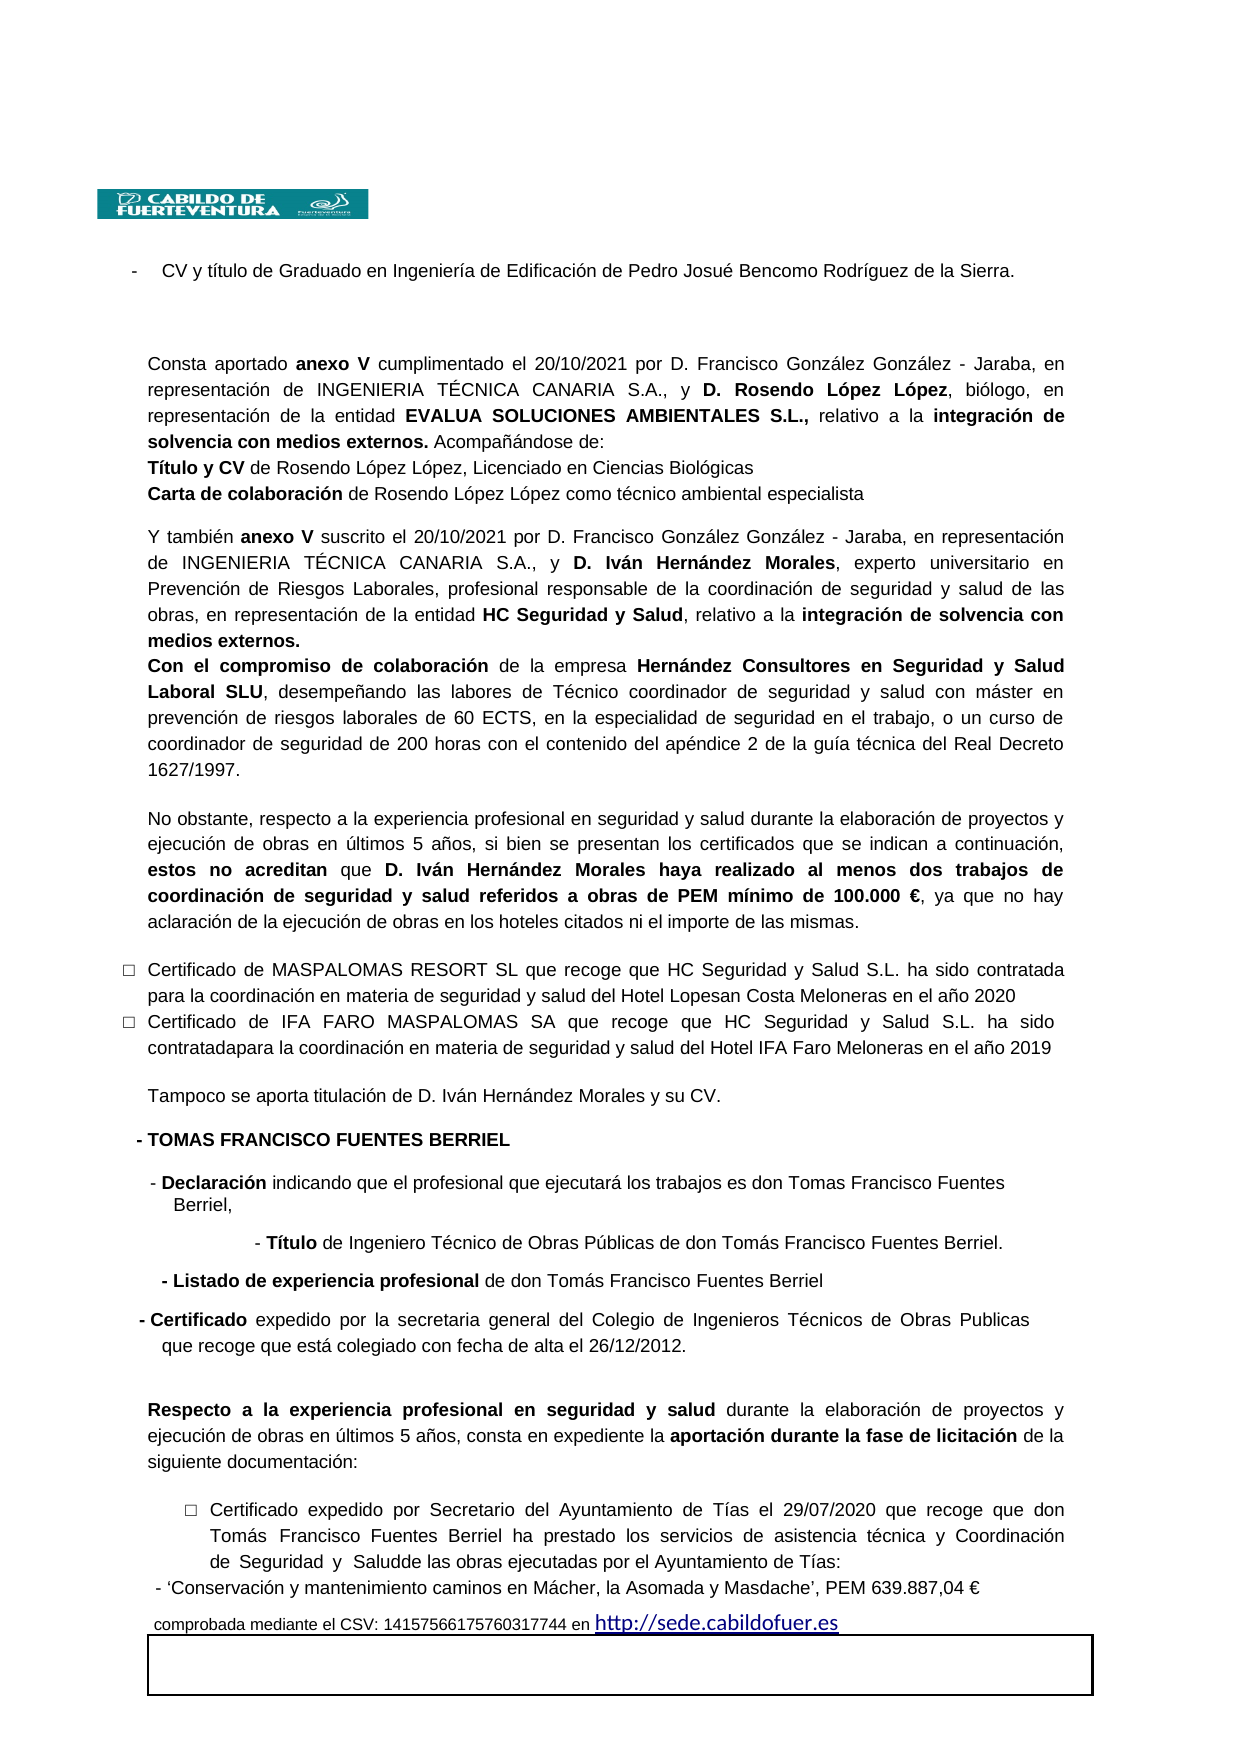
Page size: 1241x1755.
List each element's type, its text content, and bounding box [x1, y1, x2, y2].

list Certificado de IFA FARO MASPALOMAS SA que recoge que HC Seguridad y Salud S.L. ha sido contratadapara la coordinación en materia de seguridad y salud del Hotel IFA Faro Meloneras en el año 2019 [123, 1011, 1055, 1059]
text Respecto a la experiencia profesional en seguridad y salud durante la elaboración de proyectos y ejecución de obras en últimos 5 años, consta en expediente la aportación durante la fase de licitación de la siguiente documentación: [147, 1399, 1064, 1472]
text No obstante, respecto a la experiencia profesional en seguridad y salud durante la elaboración de proyectos y ejecución de obras en últimos 5 años, si bien se presentan los certificados que se indican a continuación, estos no acreditan que D. Iván Hernández Morales haya realizado al menos dos trabajos de coordinación de seguridad y salud referidos a obras de PEM mínimo de 100.000 €, ya que no hay aclaración de la ejecución de obras en los hoteles citados ni el importe de las mismas. [147, 807, 1064, 933]
text Título y CV de Rosendo López López, Licenciado en Ciencias Biológicas [147, 456, 1107, 478]
list Certificado expedido por Secretario del Ayuntamiento de Tías el 29/07/2020 que recoge que don Tomás Francisco Fuentes Berriel ha prestado los servicios de asistencia técnica y Coordinación de Seguridad y Saludde las obras ejecutadas por el Ayuntamiento de Tías: [185, 1499, 1065, 1572]
text Consta aportado anexo V cumplimentado el 20/10/2021 por D. Francisco González González - Jaraba, en representación de INGENIERIA TÉCNICA CANARIA S.A., y D. Rosendo López López, biólogo, en representación de la entidad EVALUA SOLUCIONES AMBIENTALES S.L., relativo a la integración de solvencia con medios externos. Acompañándose de: [147, 353, 1065, 452]
picture [97, 189, 369, 219]
list Certificado expedido por la secretaria general del Colegio de Ingenieros Técnicos de Obras Publicas que recoge que está colegiado con fecha de alta el 26/12/2012. [139, 1309, 1063, 1356]
text - Listado de experiencia profesional de don Tomás Francisco Fuentes Berriel [161, 1270, 1107, 1292]
list Título de Ingeniero Técnico de Obras Públicas de don Tomás Francisco Fuentes Berriel. [254, 1232, 1107, 1253]
list TOMAS FRANCISCO FUENTES BERRIEL [136, 1129, 1107, 1150]
text Y también anexo V suscrito el 20/10/2021 por D. Francisco González González - Jaraba, en representación de INGENIERIA TÉCNICA CANARIA S.A., y D. Iván Hernández Morales, experto universitario en Prevención de Riesgos Laborales, profesional responsable de la coordinación de seguridad y salud de las obras, en representación de la entidad HC Seguridad y Salud, relativo a la integración de solvencia con medios externos. [147, 526, 1065, 651]
list ‘Conservación y mantenimiento caminos en Mácher, la Asomada y Masdache’, PEM 639.887,04 € [155, 1577, 1107, 1598]
text Con el compromiso de colaboración de la empresa Hernández Consultores en Seguridad y Salud Laboral SLU, desempeñando las labores de Técnico coordinador de seguridad y salud con máster en prevención de riesgos laborales de 60 ECTS, en la especialidad de seguridad en el trabajo, o un curso de coordinador de seguridad de 200 horas con el contenido del apéndice 2 de la guía técnica del Real Decreto 1627/1997. [147, 655, 1064, 781]
list Certificado de MASPALOMAS RESORT SL que recoge que HC Seguridad y Salud S.L. ha sido contratada para la coordinación en materia de seguridad y salud del Hotel Lopesan Costa Meloneras en el año 2020 [123, 959, 1064, 1007]
text Tampoco se aporta titulación de D. Iván Hernández Morales y su CV. [147, 1085, 1107, 1107]
list CV y título de Graduado en Ingeniería de Edificación de Pedro Josué Bencomo Rodríguez de la Sierra. [131, 260, 1107, 282]
list Declaración indicando que el profesional que ejecutará los trabajos es don Tomas Francisco Fuentes Berriel, [150, 1172, 1018, 1215]
text Carta de colaboración de Rosendo López López como técnico ambiental especialista [147, 482, 1107, 504]
